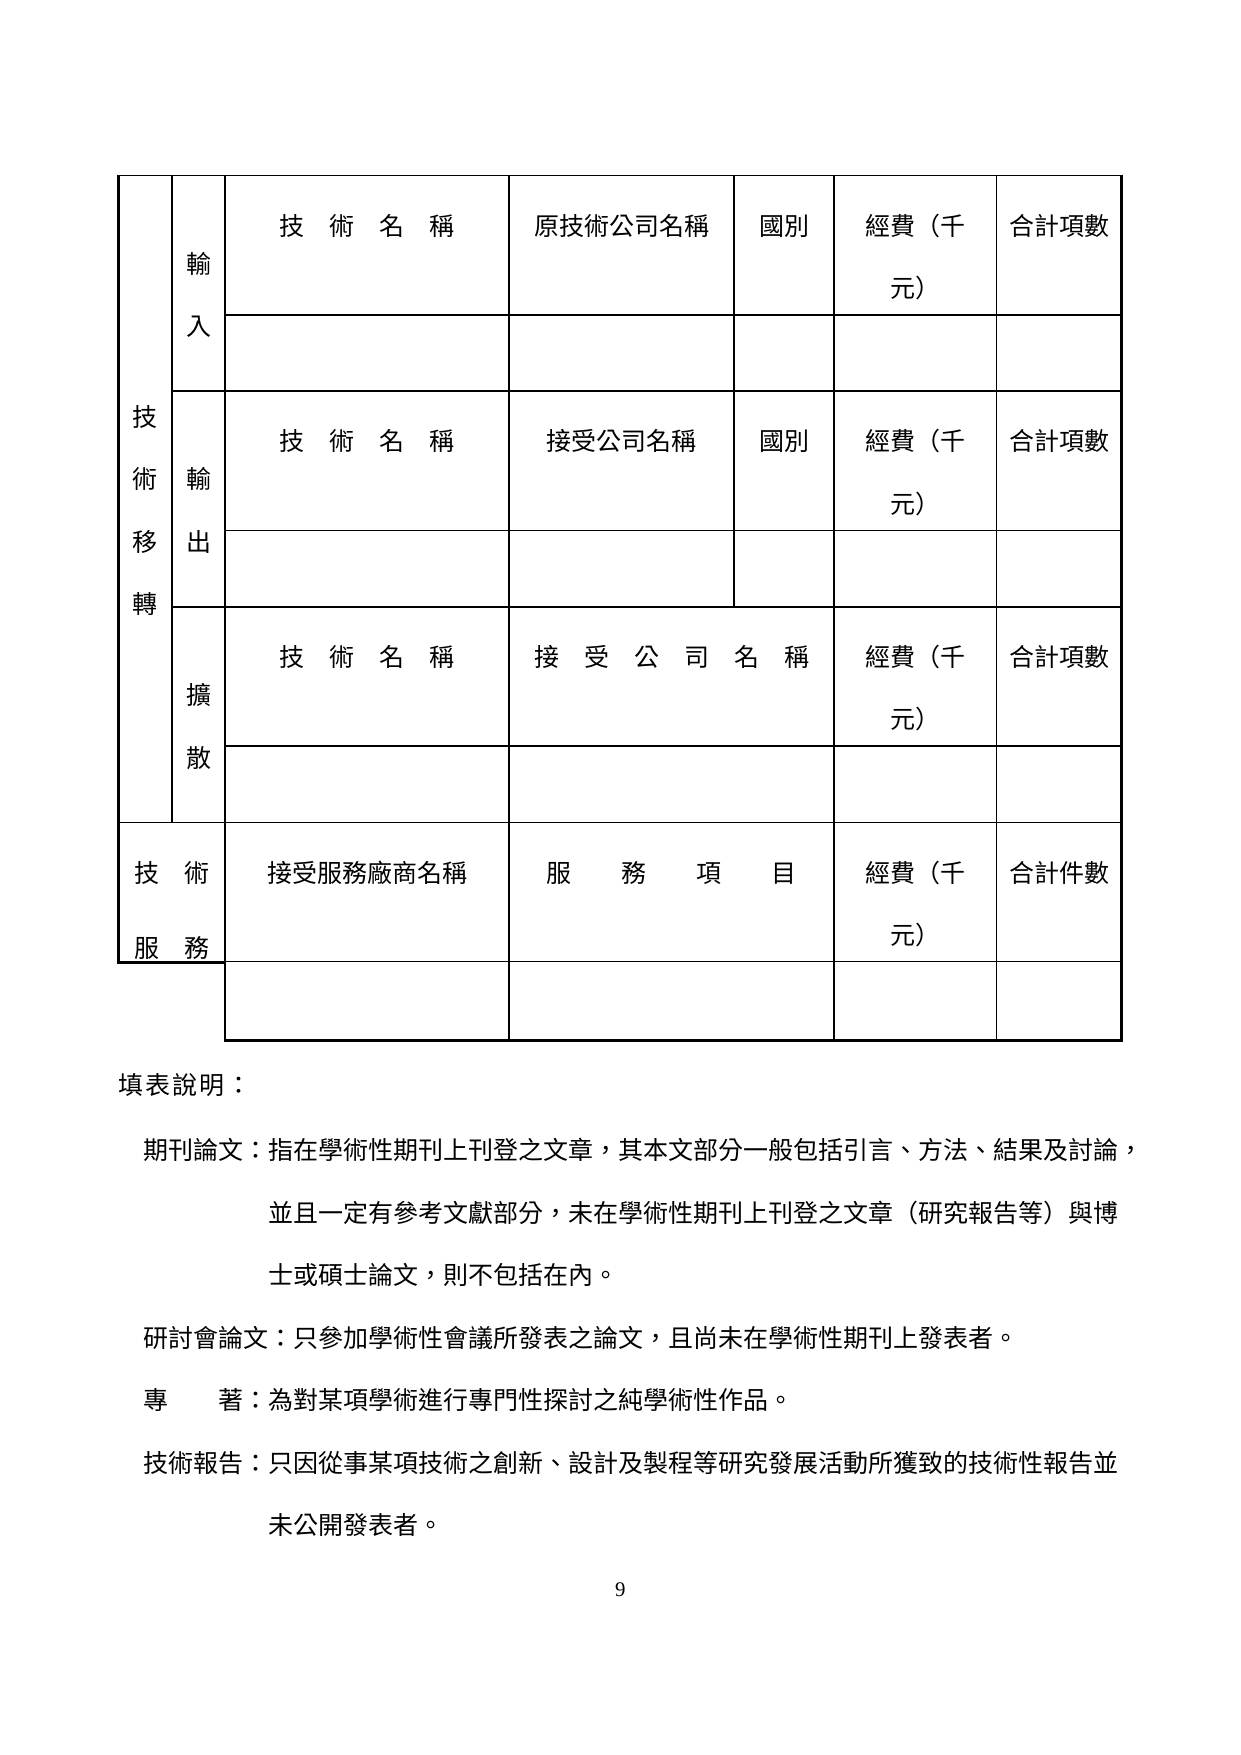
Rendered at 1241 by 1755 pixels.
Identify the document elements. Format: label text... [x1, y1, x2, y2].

table_cell [226, 316, 508, 390]
table_cell 技 術 名 稱 [226, 392, 508, 529]
table_cell [226, 962, 508, 1039]
table_cell 經費（千元） [835, 176, 996, 314]
text 研討會論文：只參加學術性會議所發表之論文，且尚未在學術性期刊上發表者。 [143, 1292, 1122, 1354]
table_cell 輸出 [173, 392, 224, 606]
table_cell 合計件數 [997, 823, 1120, 961]
table_cell [510, 316, 733, 390]
table_cell 擴散 [173, 608, 224, 822]
table_cell 服 務 項 目 [510, 823, 833, 961]
table_cell [997, 316, 1120, 390]
table_cell 技 術 名 稱 [226, 608, 508, 745]
table_cell 原技術公司名稱 [510, 176, 733, 314]
table_cell [997, 747, 1120, 822]
table_cell 合計項數 [997, 392, 1120, 529]
text 技術報告：只因從事某項技術之創新、設計及製程等研究發展活動所獲致的技術性報告並未公開發表者。 [143, 1417, 1122, 1542]
table_cell [835, 316, 996, 390]
table_cell 國別 [735, 176, 833, 314]
table_cell [835, 747, 996, 822]
table_cell 國別 [735, 392, 833, 529]
table_cell 經費（千元） [835, 392, 996, 529]
table_cell 合計項數 [997, 608, 1120, 745]
table_cell 技 術 名 稱 [226, 176, 508, 314]
table_cell 接受公司名稱 [510, 392, 733, 529]
table_cell 輸入 [173, 176, 224, 390]
table_cell 合計項數 [997, 176, 1120, 314]
table_cell 技 術 服 務 [120, 823, 224, 961]
table_cell 技術移轉 [120, 176, 171, 822]
table_cell [735, 316, 833, 390]
table_cell 經費（千元） [835, 608, 996, 745]
text 專 著：為對某項學術進行專門性探討之純學術性作品。 [143, 1354, 1122, 1417]
table_cell [226, 531, 508, 606]
table_cell [510, 962, 833, 1039]
table_cell [997, 962, 1120, 1039]
table_cell [226, 747, 508, 822]
text 期刊論文：指在學術性期刊上刊登之文章，其本文部分一般包括引言、方法、結果及討論，並且一定有參考文獻部分，未在學術性期刊上刊登之文章（研究報告等）與博士或碩士論文，則不包括在內。 [143, 1104, 1122, 1292]
table_cell 經費（千元） [835, 823, 996, 961]
table_cell [835, 531, 996, 606]
table_cell [510, 747, 833, 822]
table_cell [997, 531, 1120, 606]
table_cell [735, 531, 833, 606]
table_cell [510, 531, 733, 606]
table_cell 接受服務廠商名稱 [226, 823, 508, 961]
text 填表說明： [118, 1042, 1122, 1104]
table_cell [835, 962, 996, 1039]
table_cell 接 受 公 司 名 稱 [510, 608, 833, 745]
